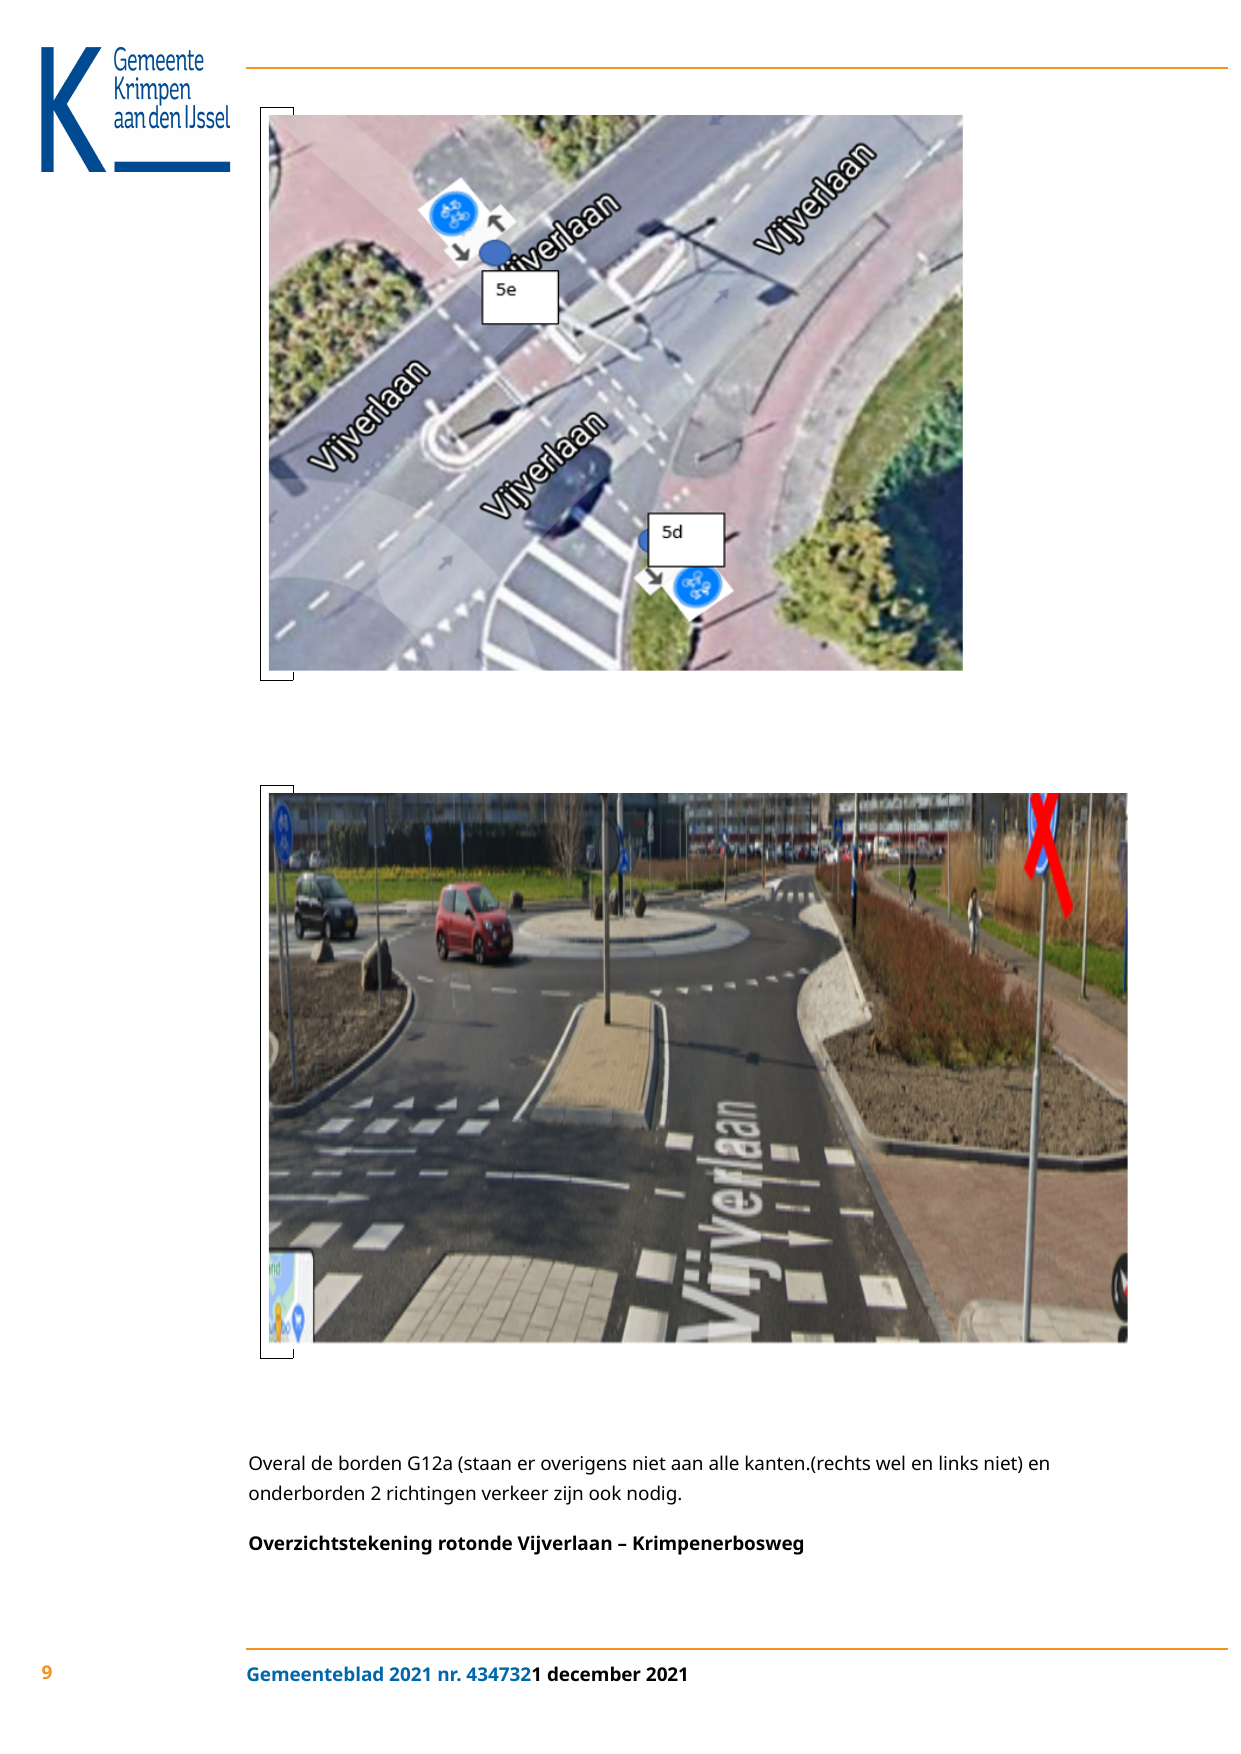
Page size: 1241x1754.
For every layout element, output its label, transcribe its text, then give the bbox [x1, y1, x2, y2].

text Overal de borden G12a (staan er overigens niet aan alle kanten.(rechts wel en links niet) en onderborden 2 richtingen verkeer zijn ook nodig. [248, 1451, 1152, 1506]
text Overzichtstekening rotonde Vijverlaan – Krimpenerbosweg [248, 1531, 1152, 1556]
picture [268, 115, 1173, 672]
picture [41, 47, 231, 172]
picture [268, 793, 1173, 1349]
